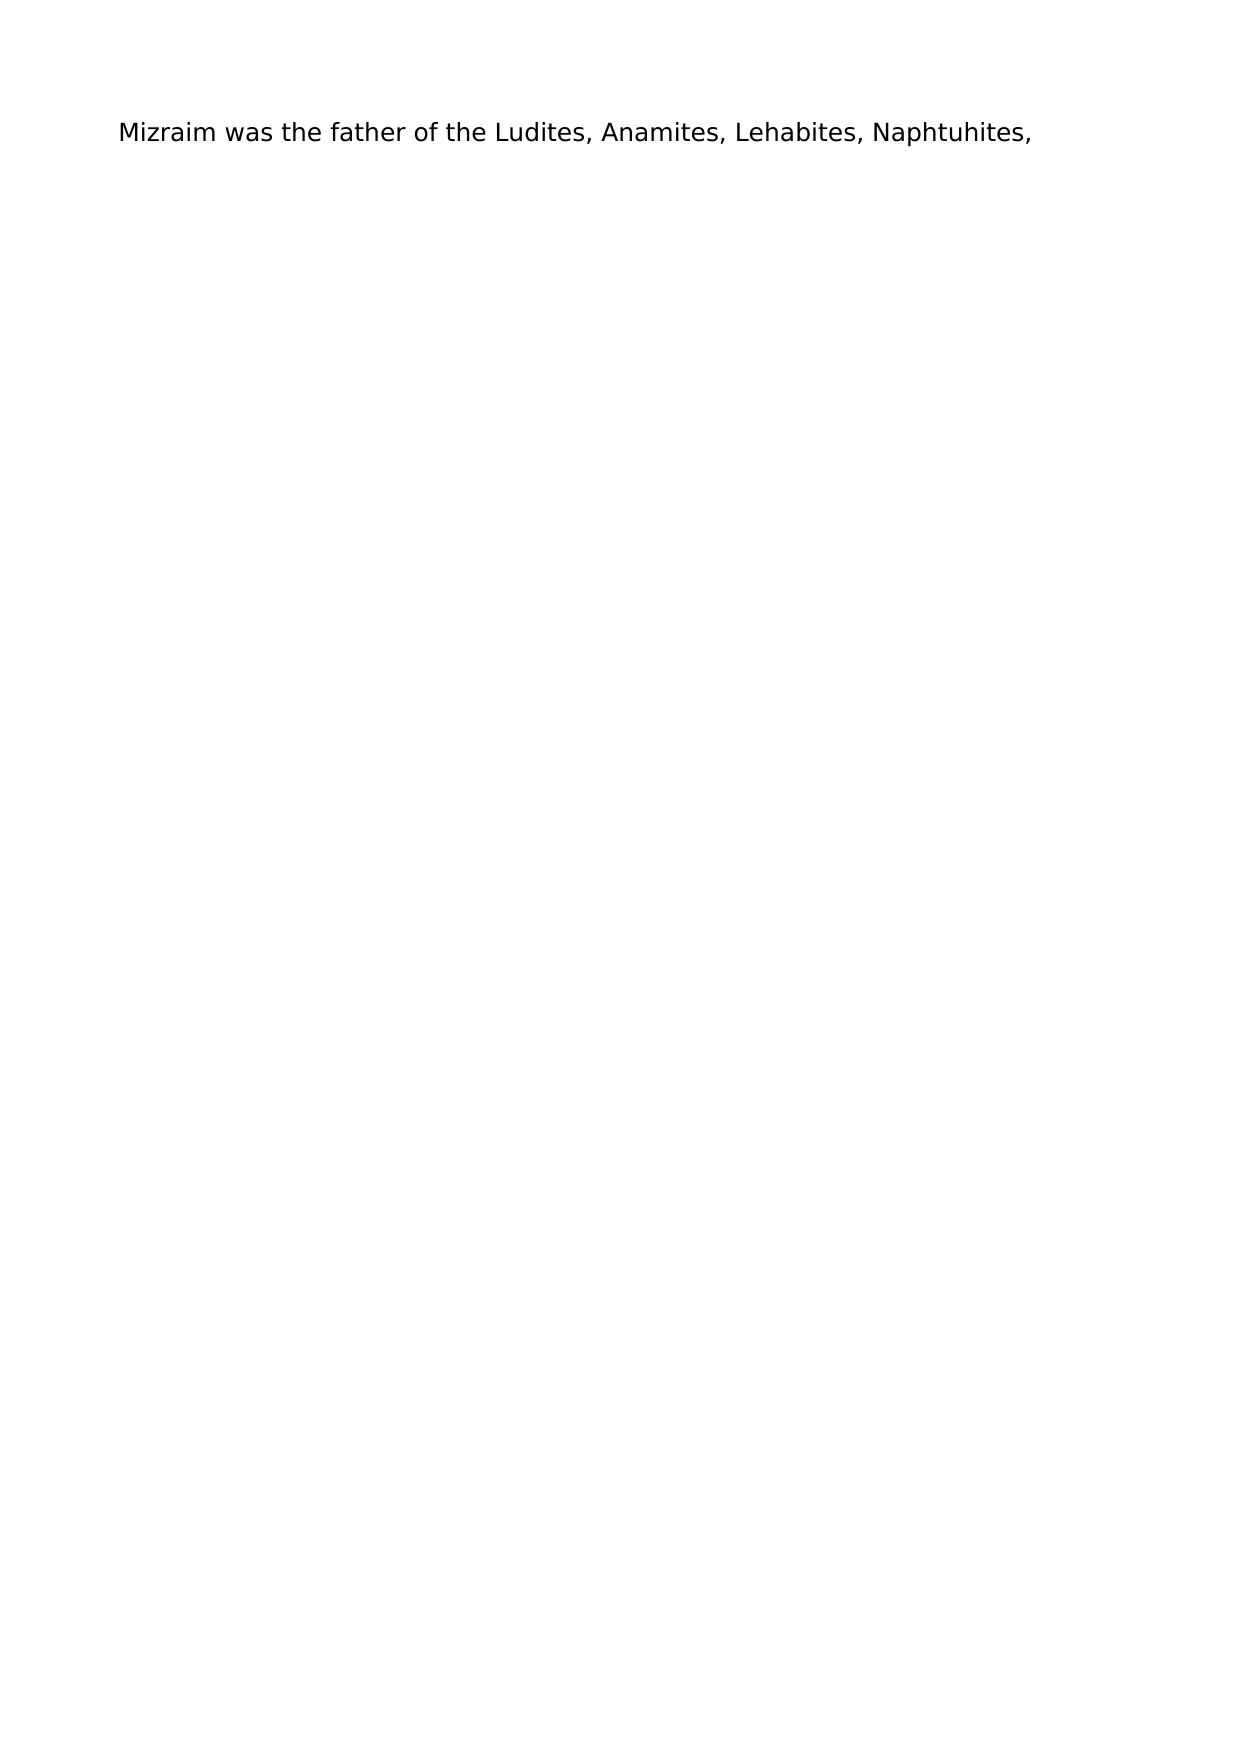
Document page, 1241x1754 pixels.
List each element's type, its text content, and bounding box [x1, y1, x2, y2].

text Mizraim was the father of the Ludites, Anamites, Lehabites, Naphtuhites, [118, 118, 1122, 147]
